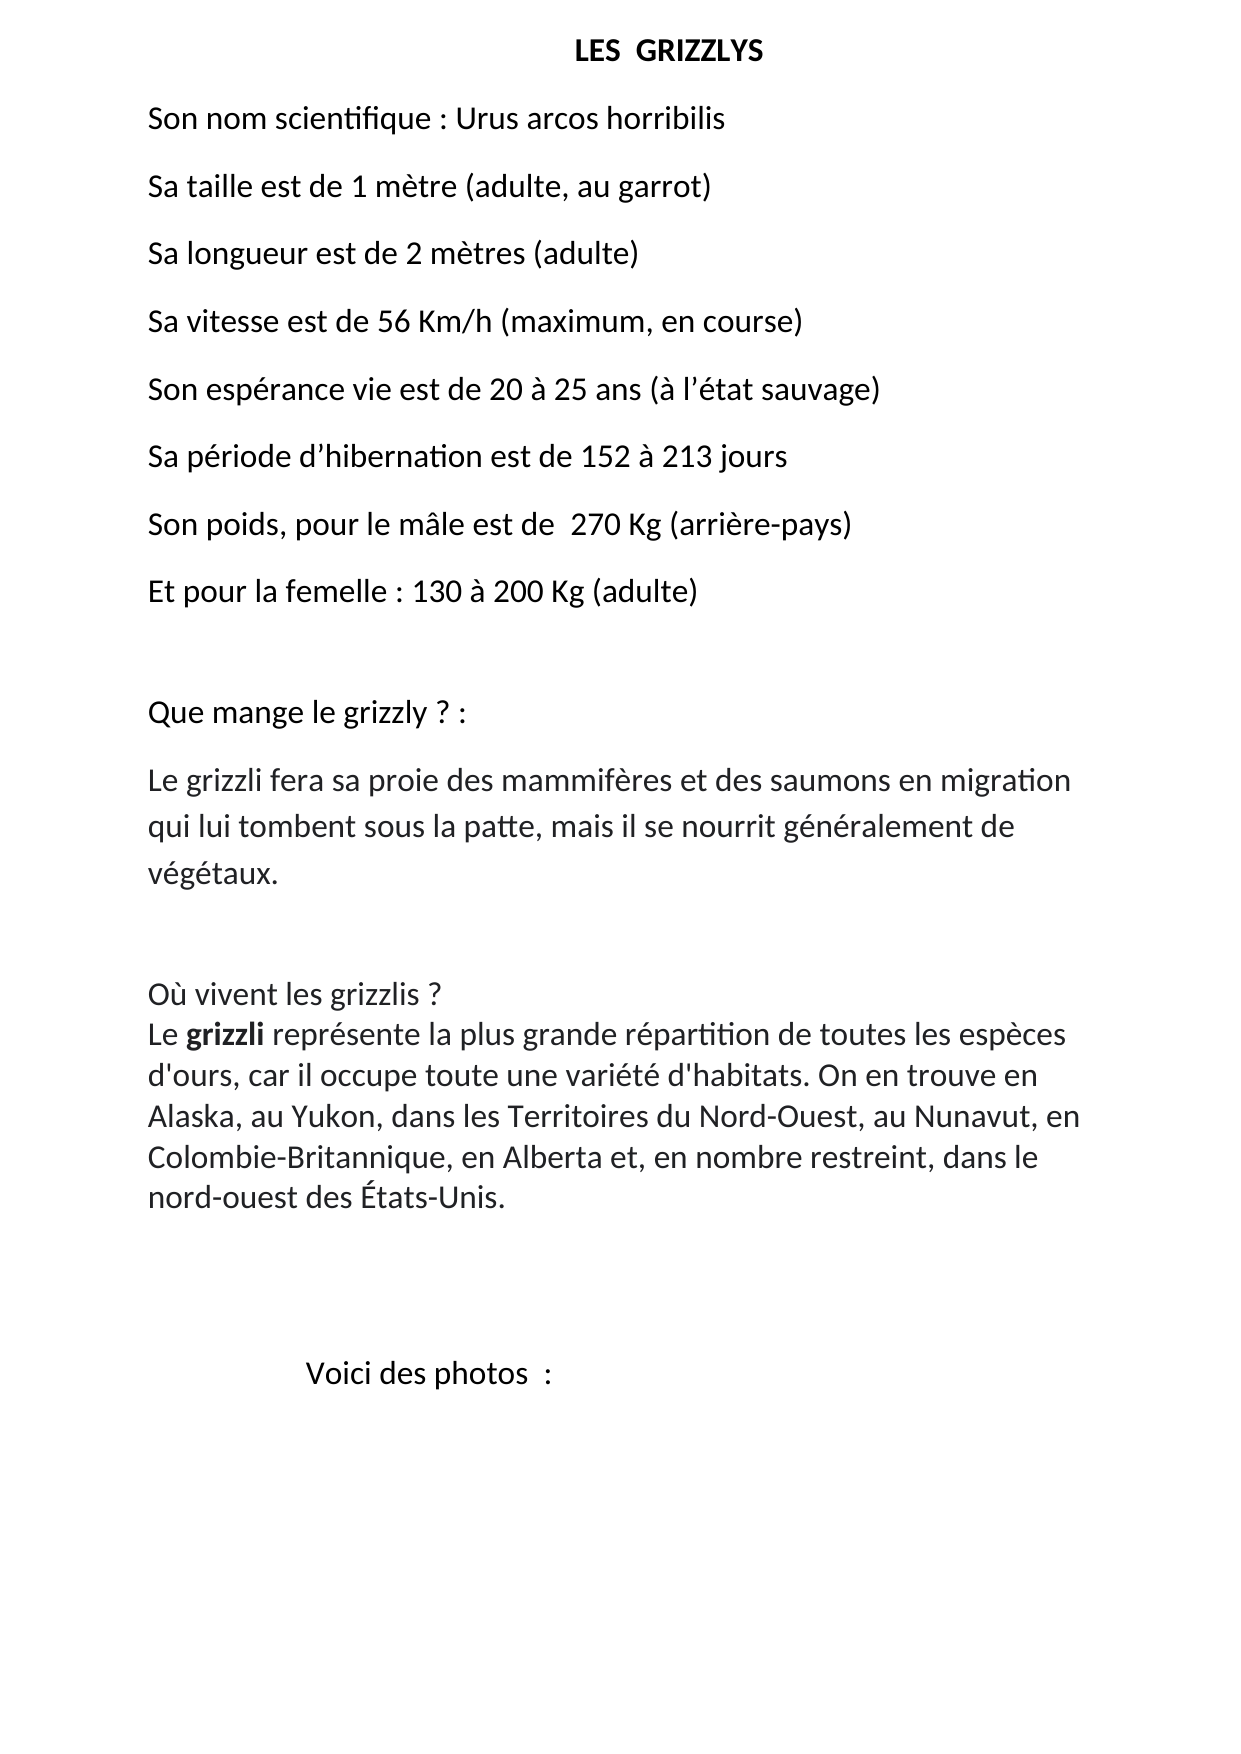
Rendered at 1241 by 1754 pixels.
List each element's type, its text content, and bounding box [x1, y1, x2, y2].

text Son poids, pour le mâle est de 270 Kg (arrière-pays) [148, 503, 1093, 543]
text Où vivent les grizzlis ? [148, 973, 1093, 1013]
text Sa longueur est de 2 mètres (adulte) [148, 232, 1093, 273]
text LES GRIZZLYS [148, 29, 1093, 70]
text Le grizzli fera sa proie des mammifères et des saumons en migration qui lui tombent sous la patte, mais il se nourrit généralement de végétaux. [148, 758, 1093, 893]
text Son espérance vie est de 20 à 25 ans (à l’état sauvage) [148, 367, 1093, 408]
text Sa vitesse est de 56 Km/h (maximum, en course) [148, 300, 1093, 341]
text Son nom scientifique : Urus arcos horribilis [148, 97, 1093, 138]
text Sa période d’hibernation est de 152 à 213 jours [148, 435, 1093, 476]
text Que mange le grizzly ? : [148, 691, 1093, 732]
text Voici des photos : [148, 1352, 1093, 1393]
text Le grizzli représente la plus grande répartition de toutes les espèces d'ours, car il occupe toute une variété d'habitats. On en trouve en Alaska, au Yukon, dans les Territoires du Nord-Ouest, au Nunavut, en Colombie-Britannique, en Alberta et, en nombre restreint, dans le nord-ouest des États-Unis. [148, 1013, 1093, 1217]
text Sa taille est de 1 mètre (adulte, au garrot) [148, 165, 1093, 205]
text Et pour la femelle : 130 à 200 Kg (adulte) [148, 570, 1093, 611]
